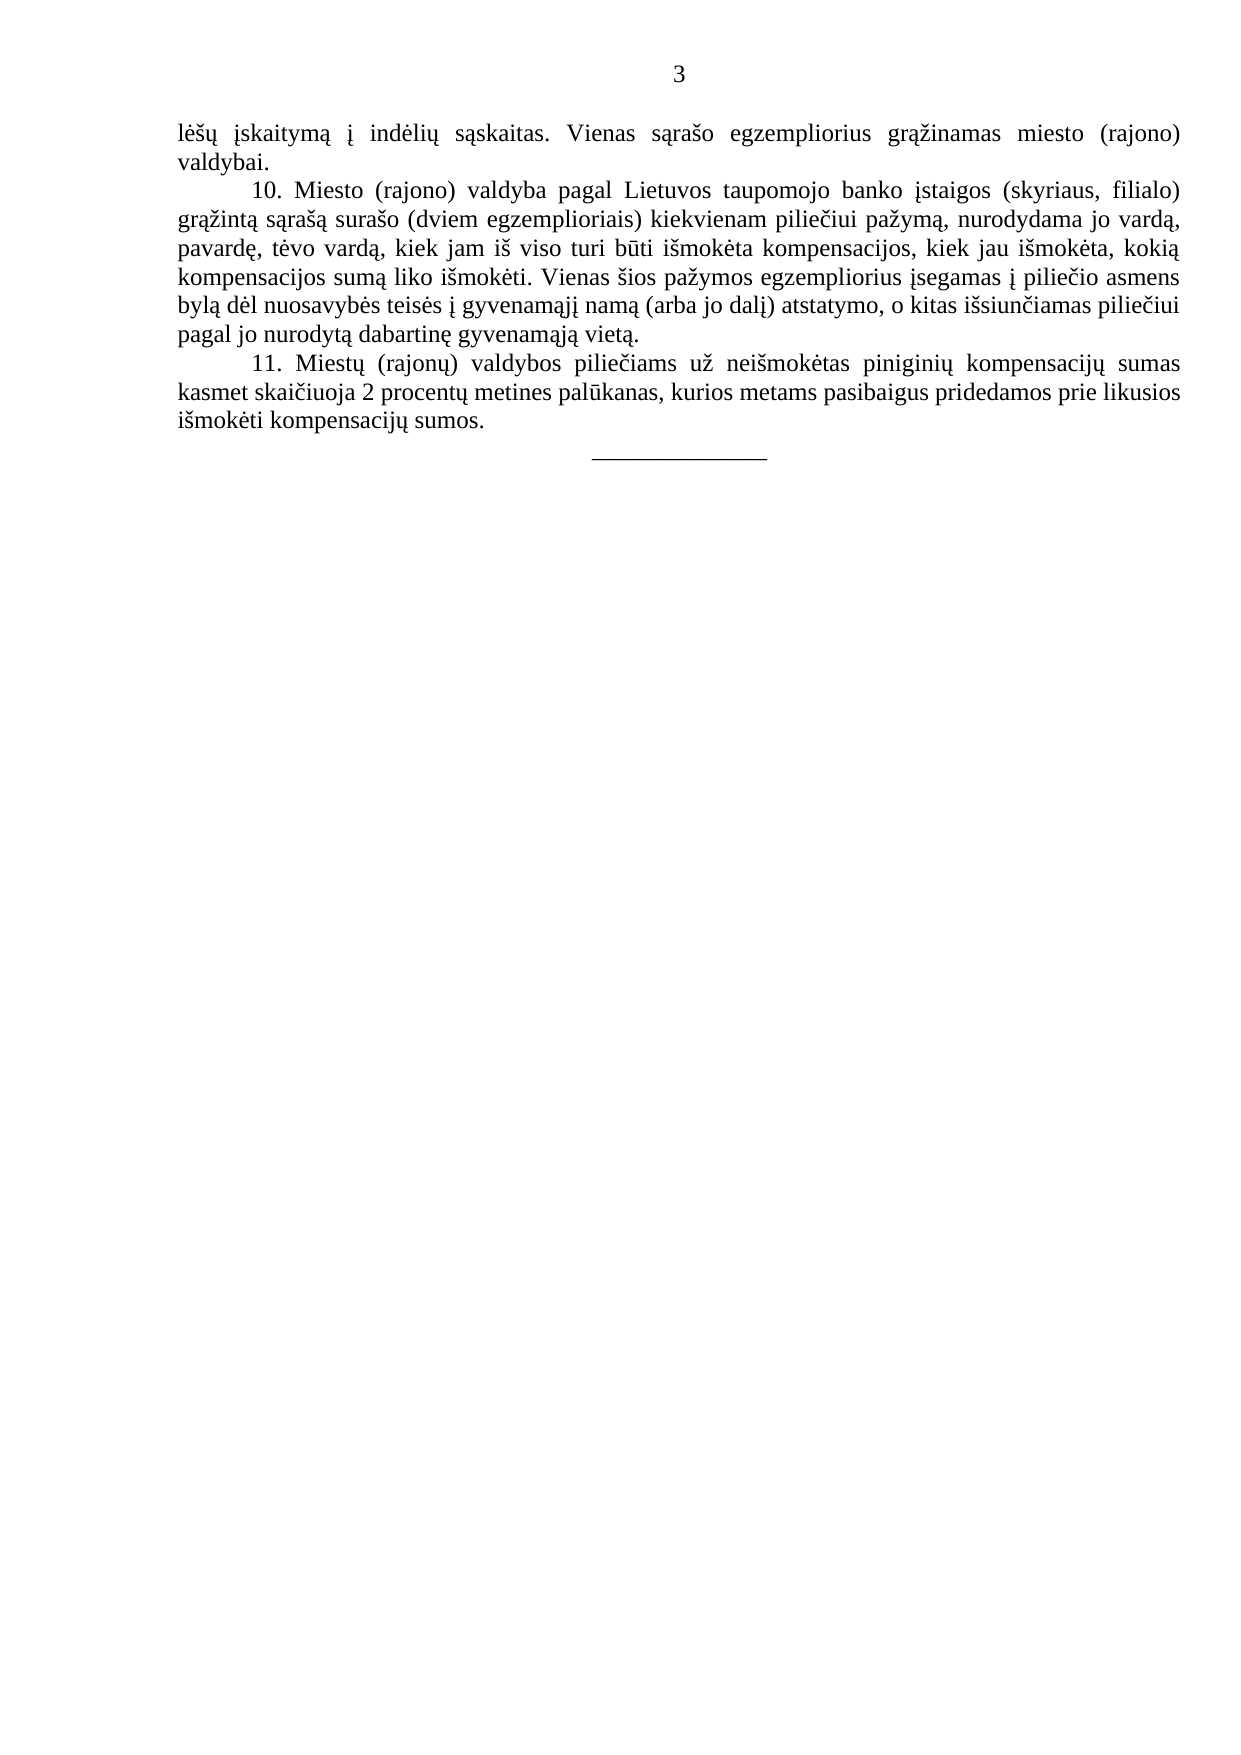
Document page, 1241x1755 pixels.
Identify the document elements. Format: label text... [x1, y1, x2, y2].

text 10. Miesto (rajono) valdyba pagal Lietuvos taupomojo banko įstaigos (skyriaus, filialo) grąžintą sąrašą surašo (dviem egzemplioriais) kiekvienam piliečiui pažymą, nurodydama jo vardą, pavardę, tėvo vardą, kiek jam iš viso turi būti išmokėta kompensacijos, kiek jau išmokėta, kokią kompensacijos sumą liko išmokėti. Vienas šios pažymos egzempliorius įsegamas į piliečio asmens bylą dėl nuosavybės teisės į gyvenamąjį namą (arba jo dalį) atstatymo, o kitas išsiunčiamas piliečiui pagal jo nurodytą dabartinę gyvenamąją vietą. [177, 176, 1181, 348]
text 11. Miestų (rajonų) valdybos piliečiams už neišmokėtas piniginių kompensacijų sumas kasmet skaičiuoja 2 procentų metines palūkanas, kurios metams pasibaigus pridedamos prie likusios išmokėti kompensacijų sumos. [177, 348, 1181, 434]
text ______________ [177, 434, 1181, 463]
text lėšų įskaitymą į indėlių sąskaitas. Vienas sąrašo egzempliorius grąžinamas miesto (rajono) valdybai. [177, 118, 1181, 176]
